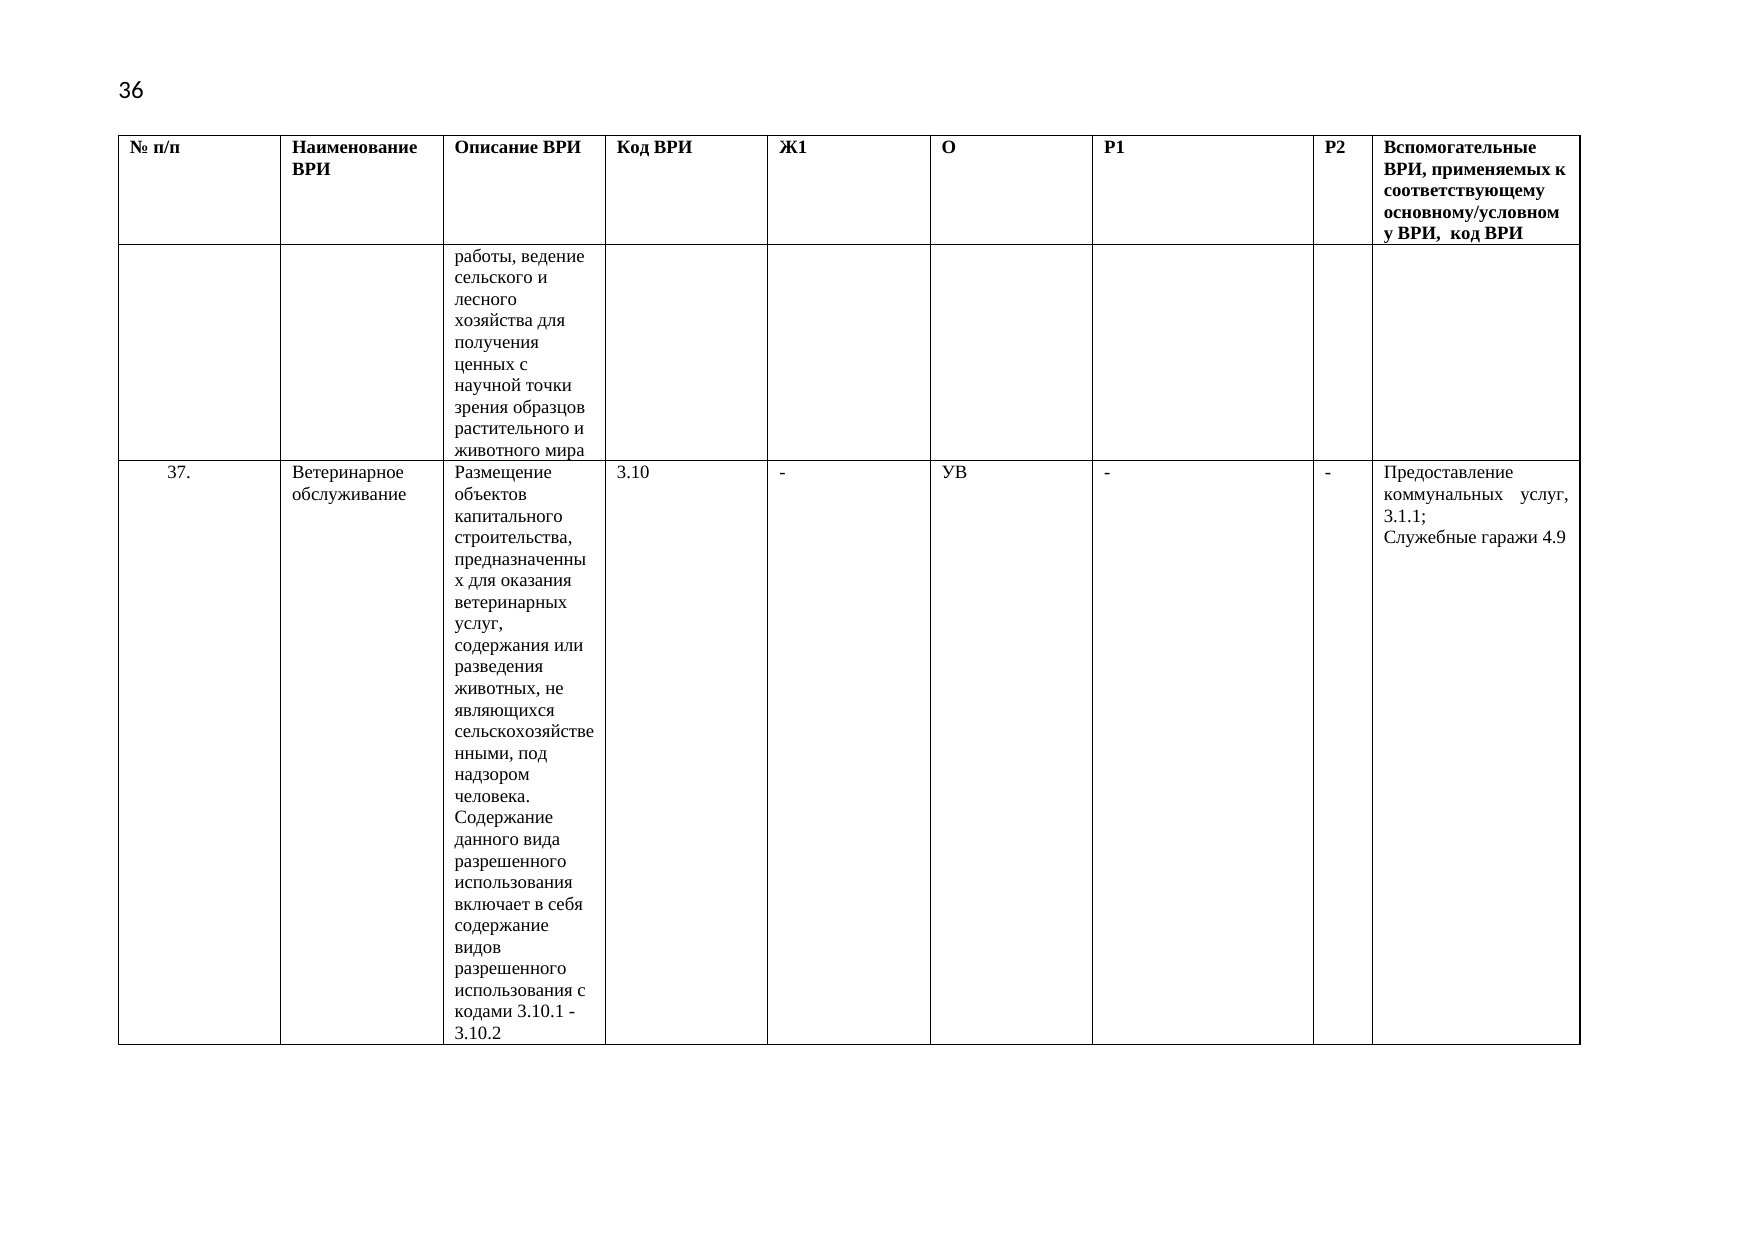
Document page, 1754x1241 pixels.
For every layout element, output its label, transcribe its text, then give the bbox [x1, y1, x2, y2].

table_cell - [1314, 245, 1372, 460]
table_cell УВ [931, 461, 1092, 1043]
table_cell [1373, 245, 1579, 460]
table_cell - [1314, 461, 1372, 1043]
table_cell - [768, 245, 930, 460]
table_header № п/п [119, 136, 280, 244]
table_cell 3.10 [606, 461, 767, 1043]
table_cell [281, 245, 443, 460]
table_cell [606, 245, 767, 460]
table_cell - [1093, 245, 1313, 460]
table_header Наименование ВРИ [281, 136, 443, 244]
table_cell [119, 461, 280, 1043]
table_cell - [1093, 461, 1313, 1043]
table_cell Размещение объектов капитального строительства, предназначенных для оказания ветеринарных услуг, содержания или разведения животных, не являющихся сельскохозяйственными, под надзором человека. Содержание данного вида разрешенного использования включает в себя содержание видов разрешенного использования с кодами 3.10.1 - 3.10.2 [444, 461, 605, 1043]
table_header Ж1 [768, 136, 930, 244]
table_header O [931, 136, 1092, 244]
table_header Р1 [1093, 136, 1313, 244]
table_cell Предоставление коммунальных услуг, 3.1.1; Служебные гаражи 4.9 [1373, 461, 1579, 1043]
table_cell работы, ведение сельского и лесного хозяйства для получения ценных с научной точки зрения образцов растительного и животного мира [444, 245, 605, 460]
table_header Вспомогательные ВРИ, применяемых к соответствующему основному/условному ВРИ, код ВРИ [1373, 136, 1579, 244]
table_header Код ВРИ [606, 136, 767, 244]
table_cell [119, 245, 280, 460]
table_cell - [768, 461, 930, 1043]
table_header Р2 [1314, 136, 1372, 244]
table_cell Ветеринарное обслуживание [281, 461, 443, 1043]
table_header Описание ВРИ [444, 136, 605, 244]
table_cell [931, 245, 1092, 460]
